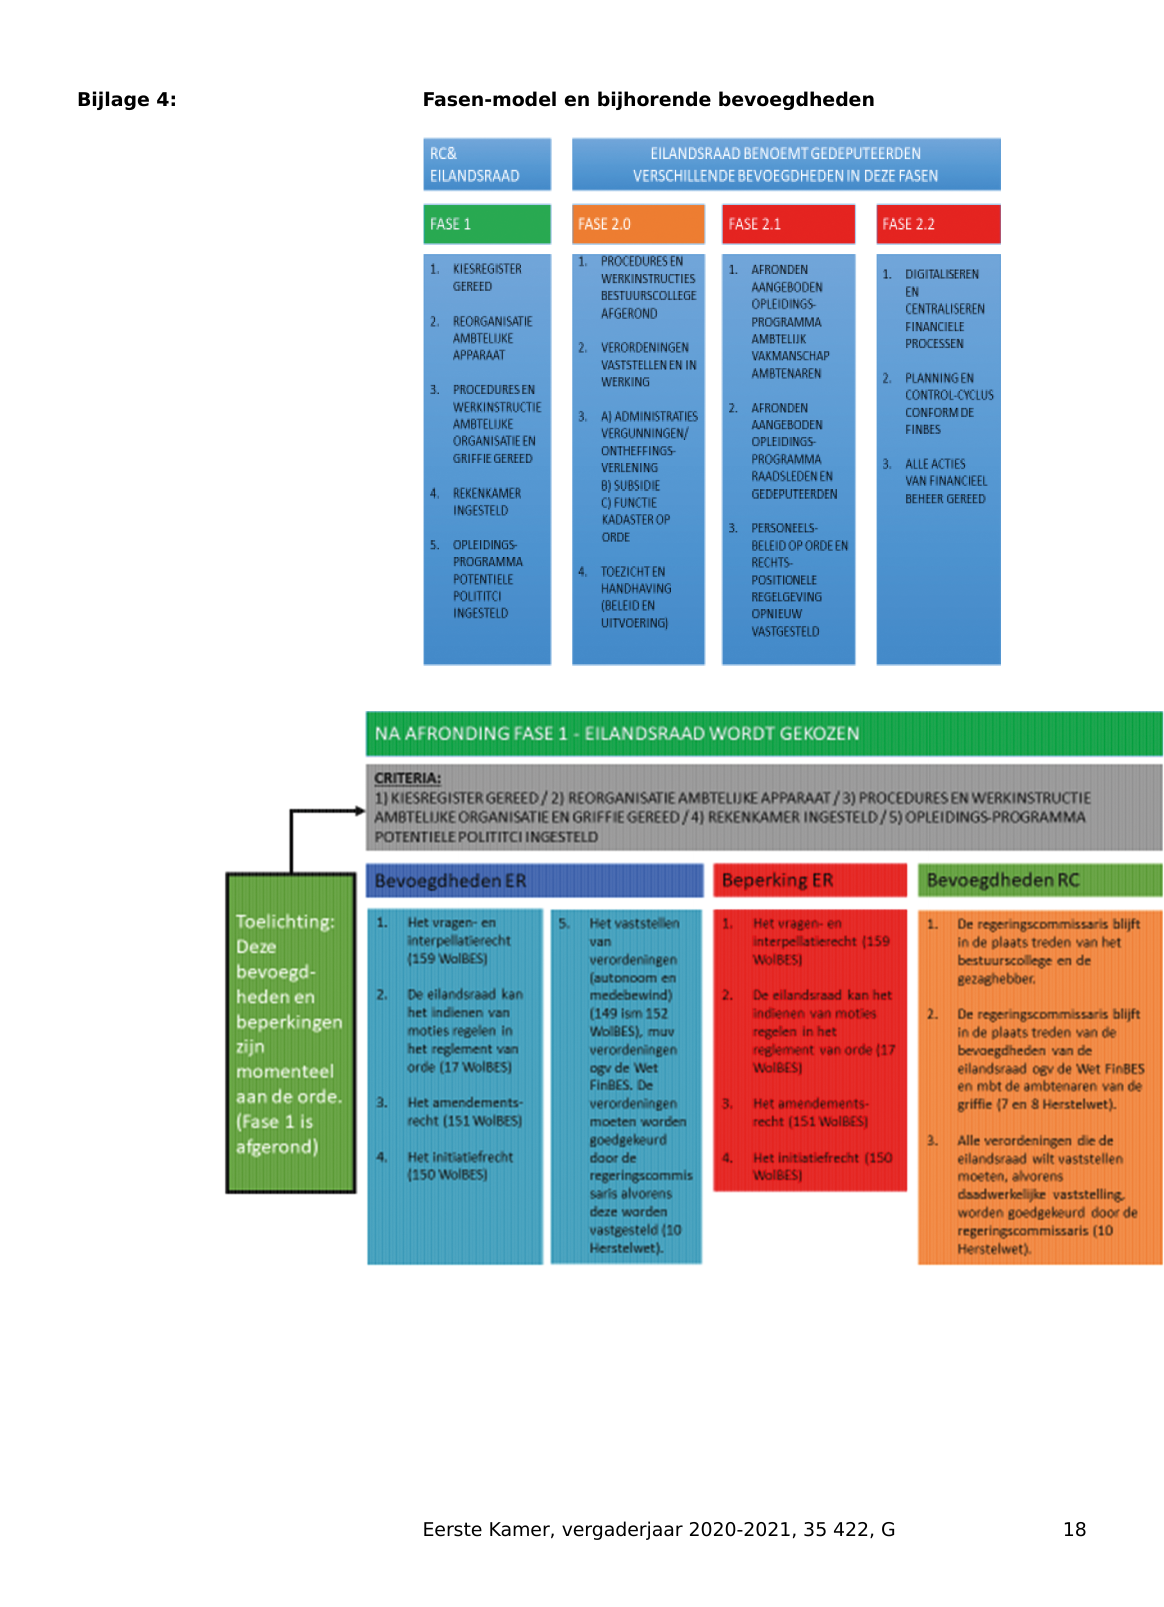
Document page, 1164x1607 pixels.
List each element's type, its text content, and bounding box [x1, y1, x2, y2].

picture [224, 711, 1164, 1267]
subtitle Bijlage 4: Fasen-model en bijhorende bevoegdheden [77, 89, 1087, 111]
picture [422, 136, 1002, 668]
